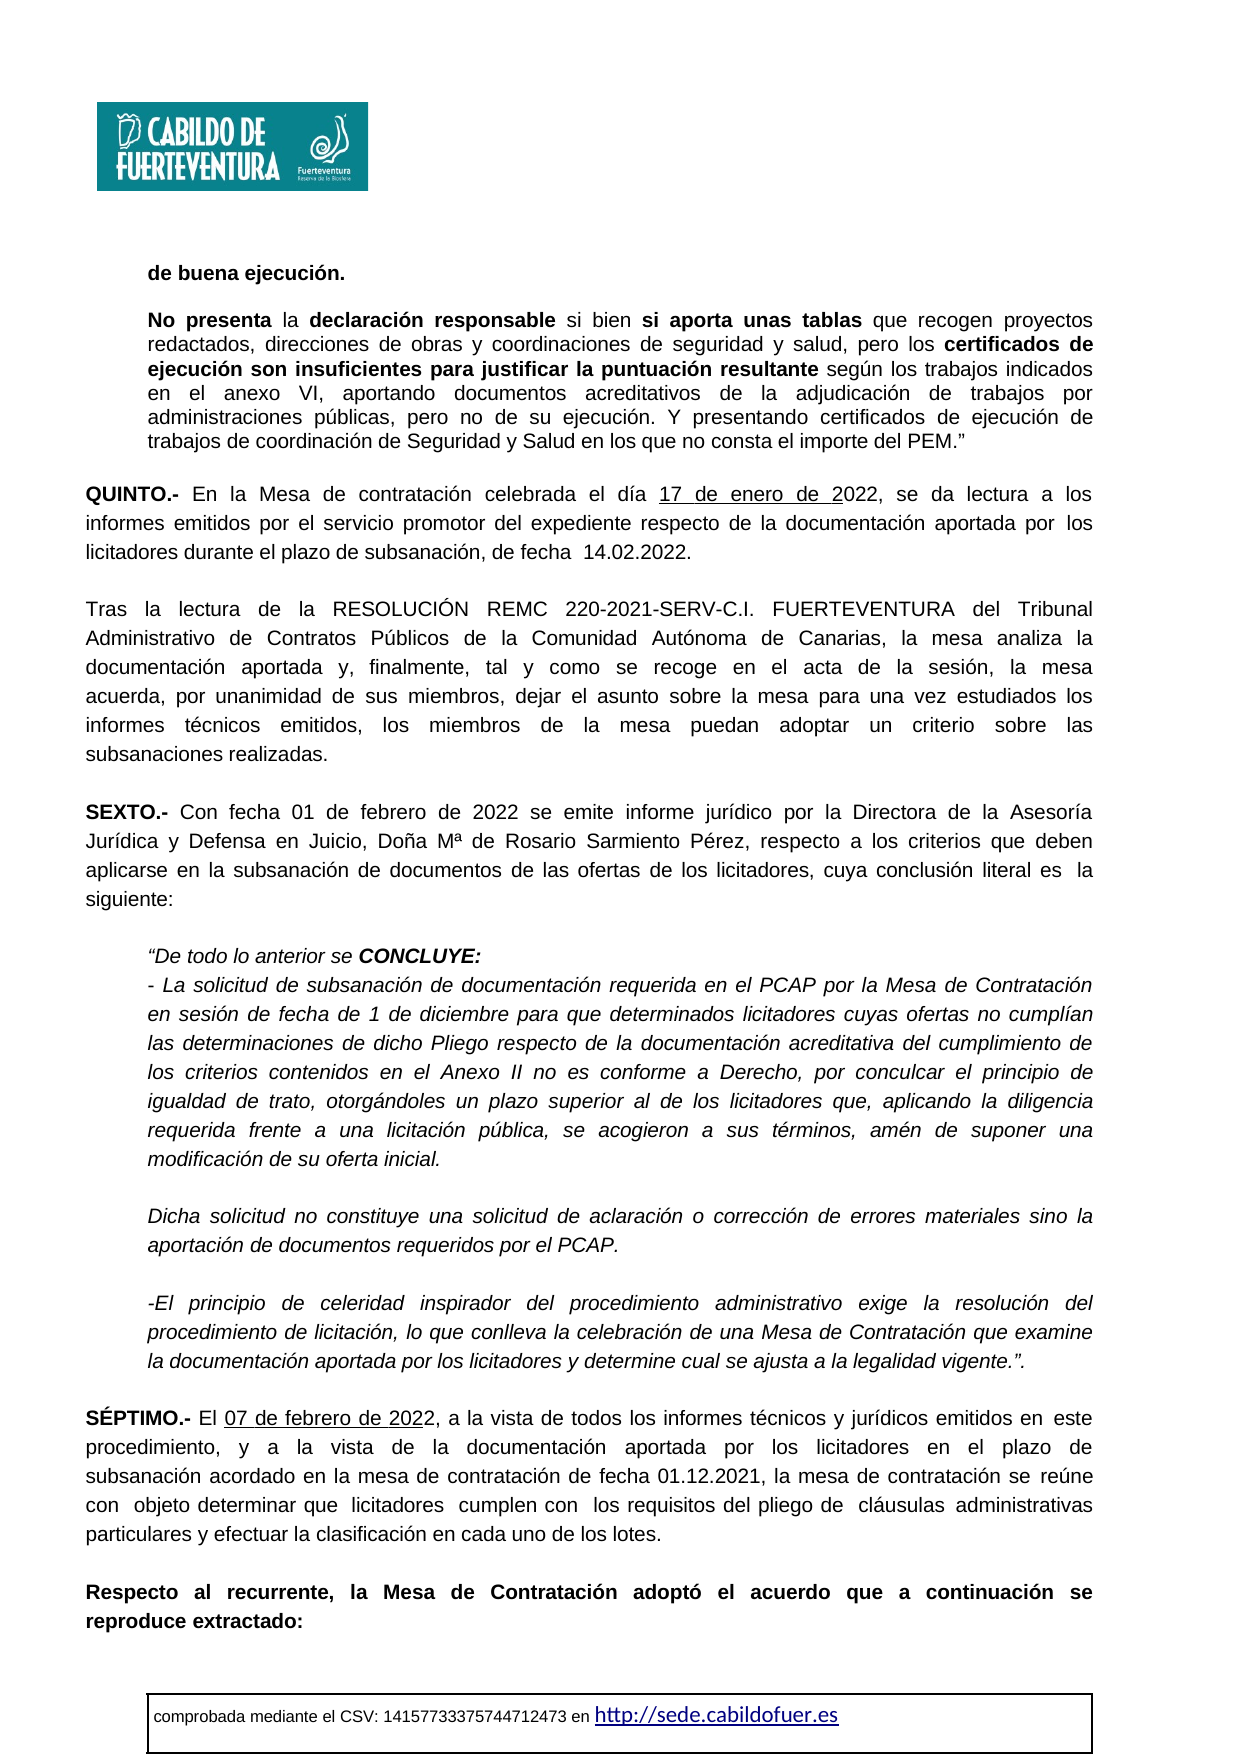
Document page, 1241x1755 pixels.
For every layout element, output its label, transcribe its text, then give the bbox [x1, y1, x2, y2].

text Dicha solicitud no constituye una solicitud de aclaración o corrección de errores materiales sino la aportación de documentos requeridos por el PCAP. [147, 1204, 1093, 1257]
text SÉPTIMO.- El 07 de febrero de 2022, a la vista de todos los informes técnicos y jurídicos emitidos en este procedimiento, y a la vista de la documentación aportada por los licitadores en el plazo de subsanación acordado en la mesa de contratación de fecha 01.12.2021, la mesa de contratación se reúne con objeto determinar que licitadores cumplen con los requisitos del pliego de cláusulas administrativas particulares y efectuar la clasificación en cada uno de los lotes. [85, 1406, 1093, 1546]
text -El principio de celeridad inspirador del procedimiento administrativo exige la resolución del procedimiento de licitación, lo que conlleva la celebración de una Mesa de Contratación que examine la documentación aportada por los licitadores y determine cual se ajusta a la legalidad vigente.”. [147, 1291, 1093, 1373]
text QUINTO.- En la Mesa de contratación celebrada el día 17 de enero de 2022, se da lectura a los informes emitidos por el servicio promotor del expediente respecto de la documentación aportada por los licitadores durante el plazo de subsanación, de fecha 14.02.2022. [85, 482, 1093, 563]
text “De todo lo anterior se CONCLUYE: [147, 944, 1107, 968]
text SEXTO.- Con fecha 01 de febrero de 2022 se emite informe jurídico por la Directora de la Asesoría Jurídica y Defensa en Juicio, Doña Mª de Rosario Sarmiento Pérez, respecto a los criterios que deben aplicarse en la subsanación de documentos de las ofertas de los licitadores, cuya conclusión literal es la siguiente: [85, 799, 1093, 910]
text Tras la lectura de la RESOLUCIÓN REMC 220-2021-SERV-C.I. FUERTEVENTURA del Tribunal Administrativo de Contratos Públicos de la Comunidad Autónoma de Canarias, la mesa analiza la documentación aportada y, finalmente, tal y como se recoge en el acta de la sesión, la mesa acuerda, por unanimidad de sus miembros, dejar el asunto sobre la mesa para una vez estudiados los informes técnicos emitidos, los miembros de la mesa puedan adoptar un criterio sobre las subsanaciones realizadas. [85, 597, 1093, 766]
text - La solicitud de subsanación de documentación requerida en el PCAP por la Mesa de Contratación en sesión de fecha de 1 de diciembre para que determinados licitadores cuyas ofertas no cumplían las determinaciones de dicho Pliego respecto de la documentación acreditativa del cumplimiento de los criterios contenidos en el Anexo II no es conforme a Derecho, por conculcar el principio de igualdad de trato, otorgándoles un plazo superior al de los licitadores que, aplicando la diligencia requerida frente a una licitación pública, se acogieron a sus términos, amén de suponer una modificación de su oferta inicial. [147, 973, 1093, 1171]
subtitle Respecto al recurrente, la Mesa de Contratación adoptó el acuerdo que a continuación se reproduce extractado: [85, 1580, 1093, 1633]
subtitle de buena ejecución. [147, 260, 1107, 284]
text No presenta la declaración responsable si bien si aporta unas tablas que recogen proyectos redactados, direcciones de obras y coordinaciones de seguridad y salud, pero los certificados de ejecución son insuficientes para justificar la puntuación resultante según los trabajos indicados en el anexo VI, aportando documentos acreditativos de la adjudicación de trabajos por administraciones públicas, pero no de su ejecución. Y presentando certificados de ejecución de trabajos de coordinación de Seguridad y Salud en los que no consta el importe del PEM.” [147, 308, 1093, 453]
